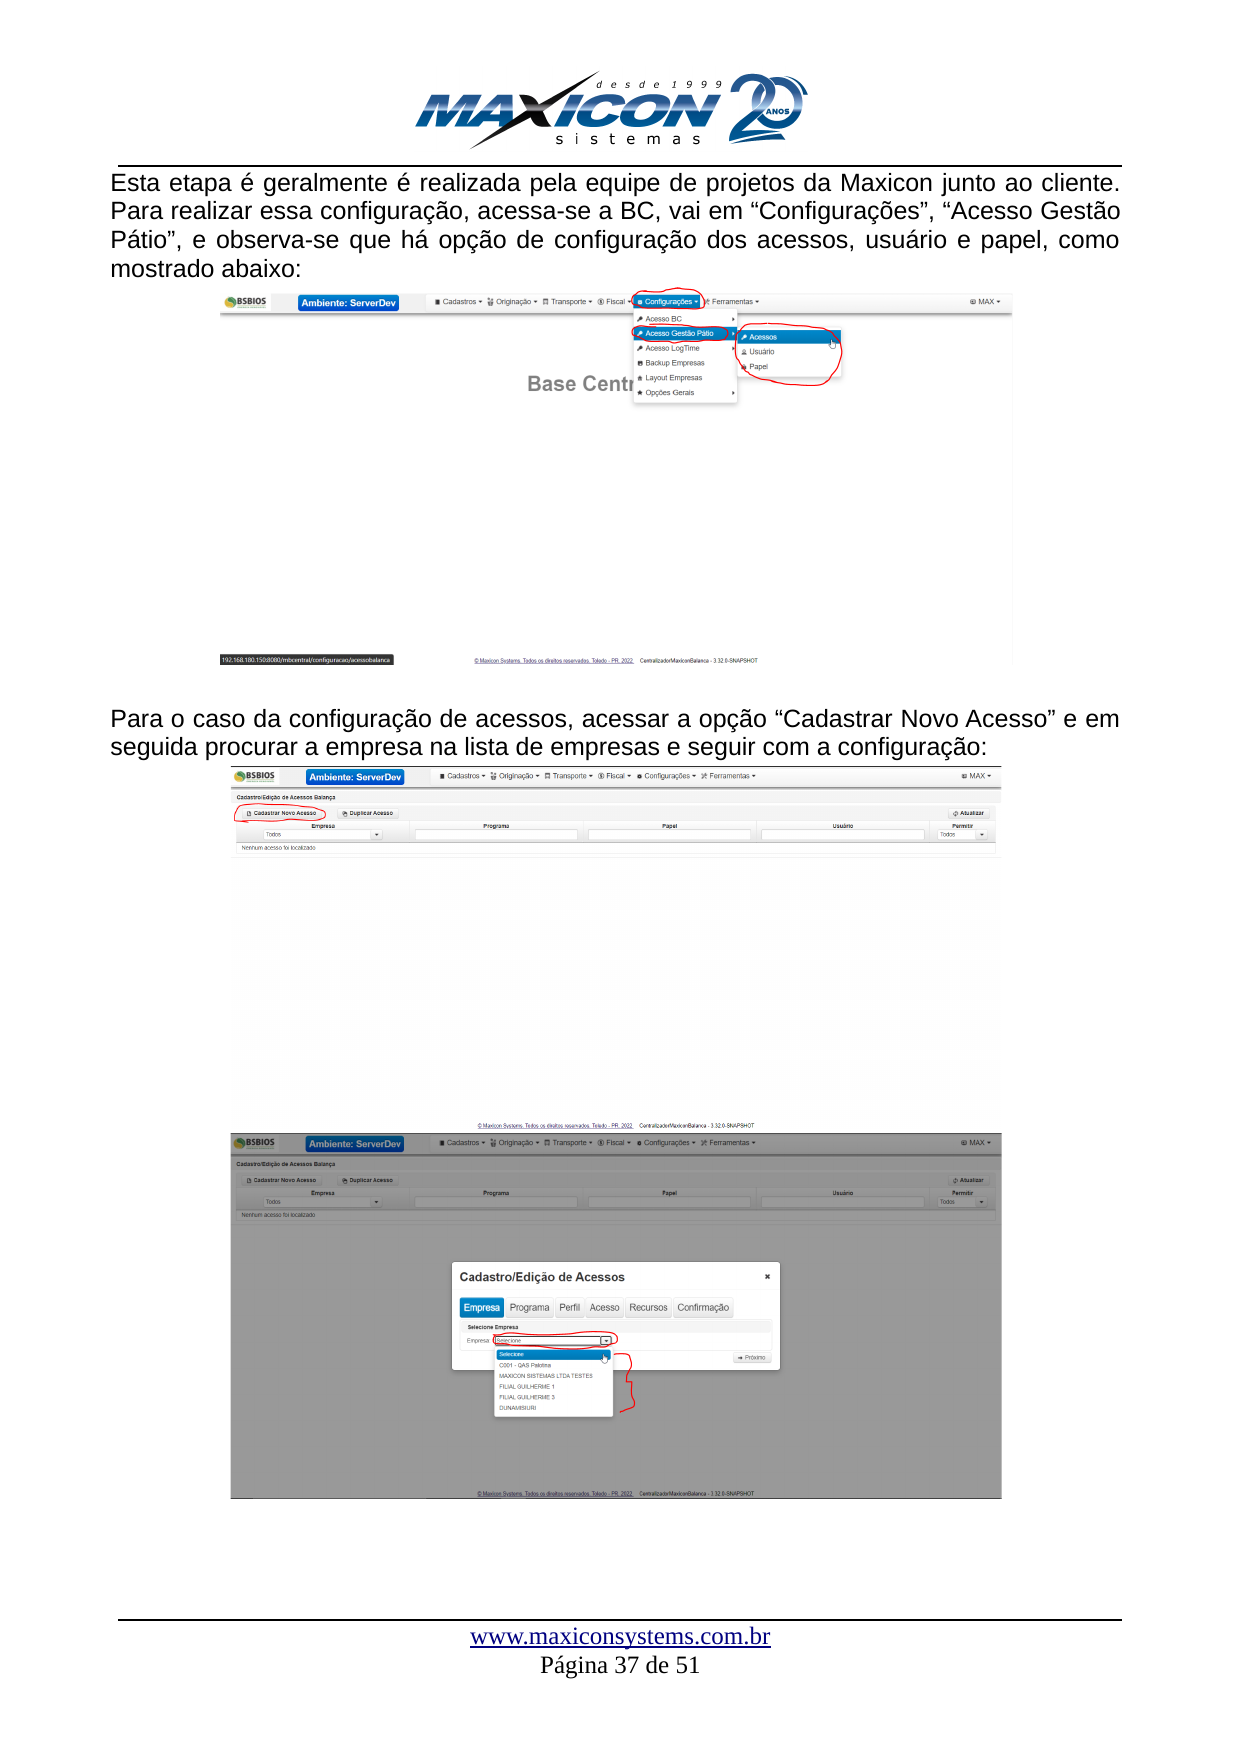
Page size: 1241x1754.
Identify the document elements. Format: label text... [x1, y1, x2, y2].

text Para o caso da configuração de acessos, acessar a opção “Cadastrar Novo Acesso” e em seguida procurar a empresa na lista de empresas e seguir com a configuração: [110, 704, 1122, 761]
text Esta etapa é geralmente é realizada pela equipe de projetos da Maxicon junto ao cliente. Para realizar essa configuração, acessa-se a BC, vai em “Configurações”, “Acesso Gestão Pátio”, e observa-se que há opção de configuração dos acessos, usuário e papel, como mostrado abaixo: [110, 167, 1122, 282]
